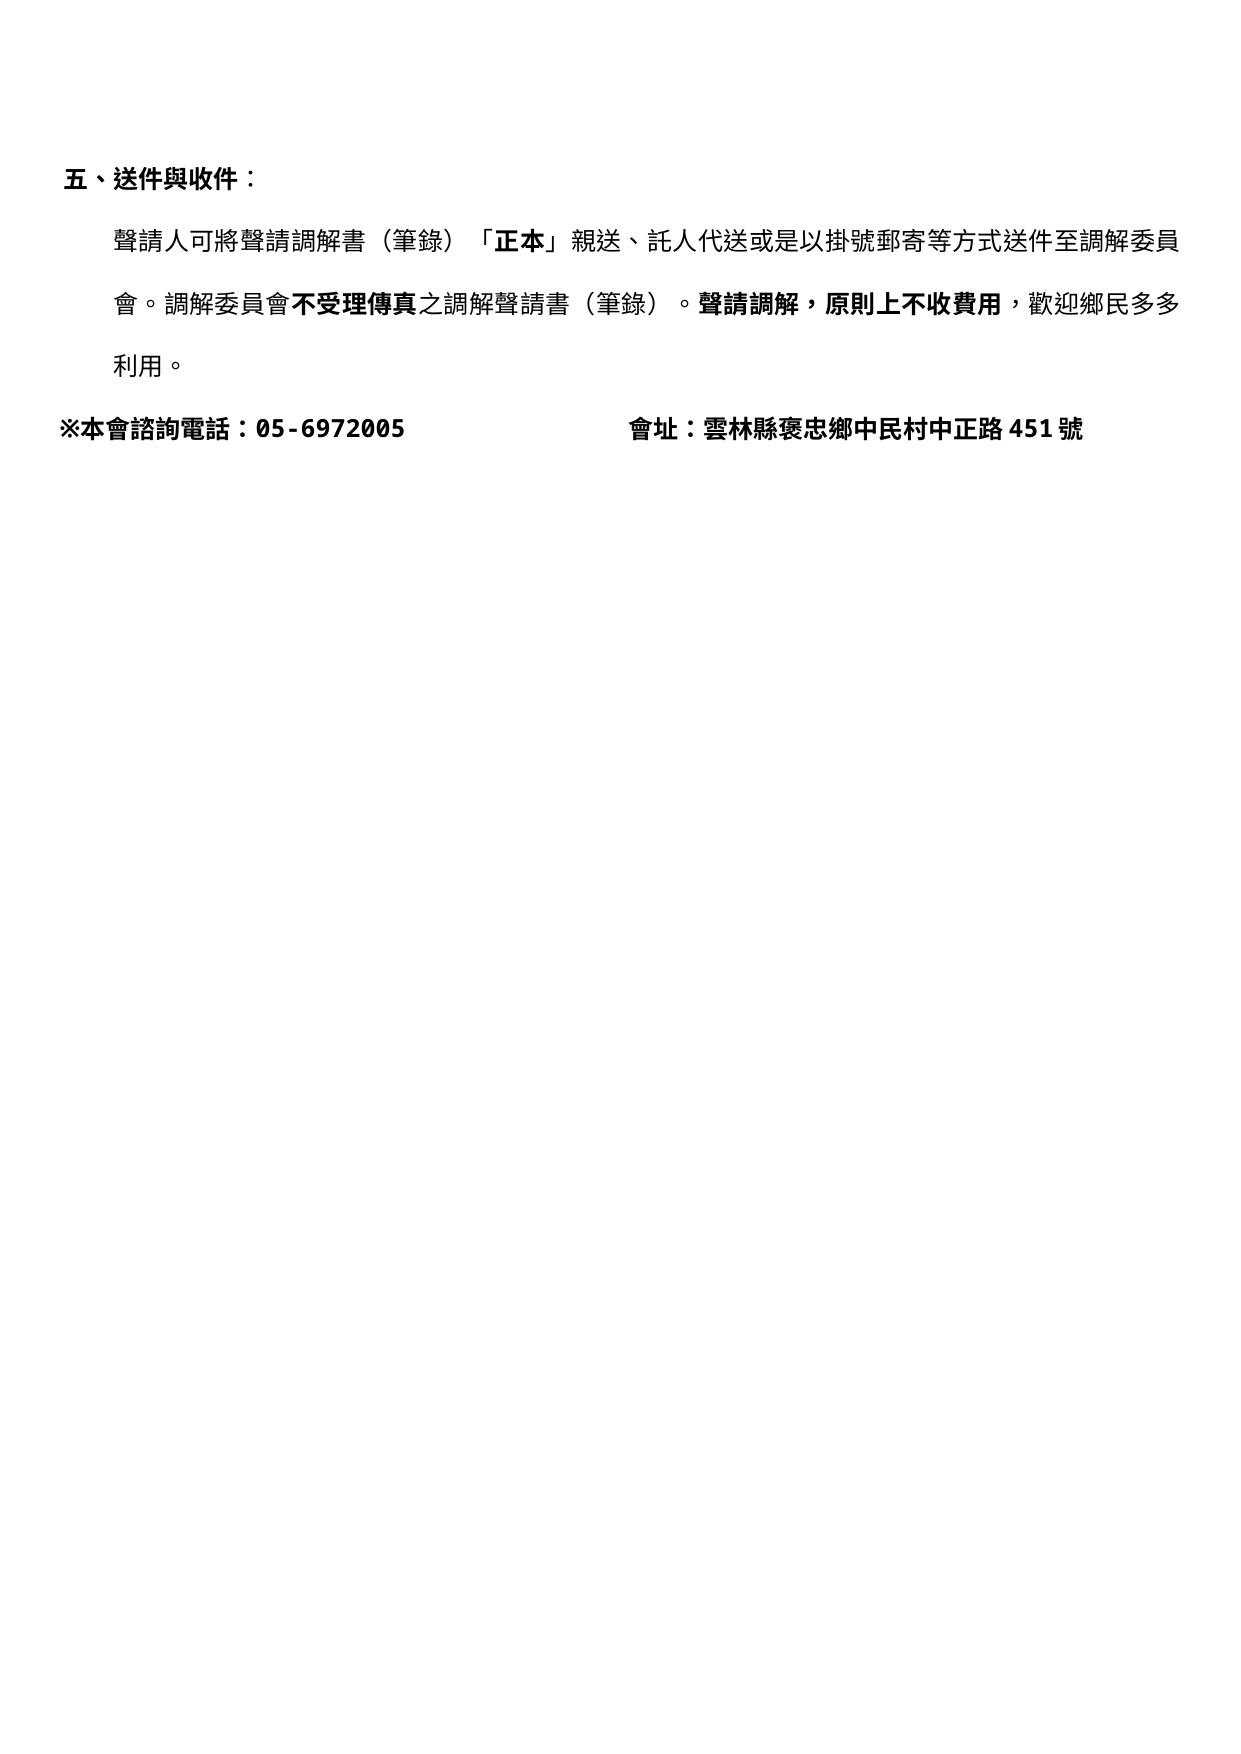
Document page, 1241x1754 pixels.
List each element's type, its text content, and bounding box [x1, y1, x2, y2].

text 五、送件與收件： [63, 136, 1181, 198]
text ※本會諮詢電話：05-6972005 會址：雲林縣褒忠鄉中民村中正路451號 [59, 386, 1181, 448]
text 聲請人可將聲請調解書（筆錄）「正本」親送、託人代送或是以掛號郵寄等方式送件至調解委員會。調解委員會不受理傳真之調解聲請書（筆錄）。聲請調解，原則上不收費用，歡迎鄉民多多利用。 [113, 198, 1181, 386]
